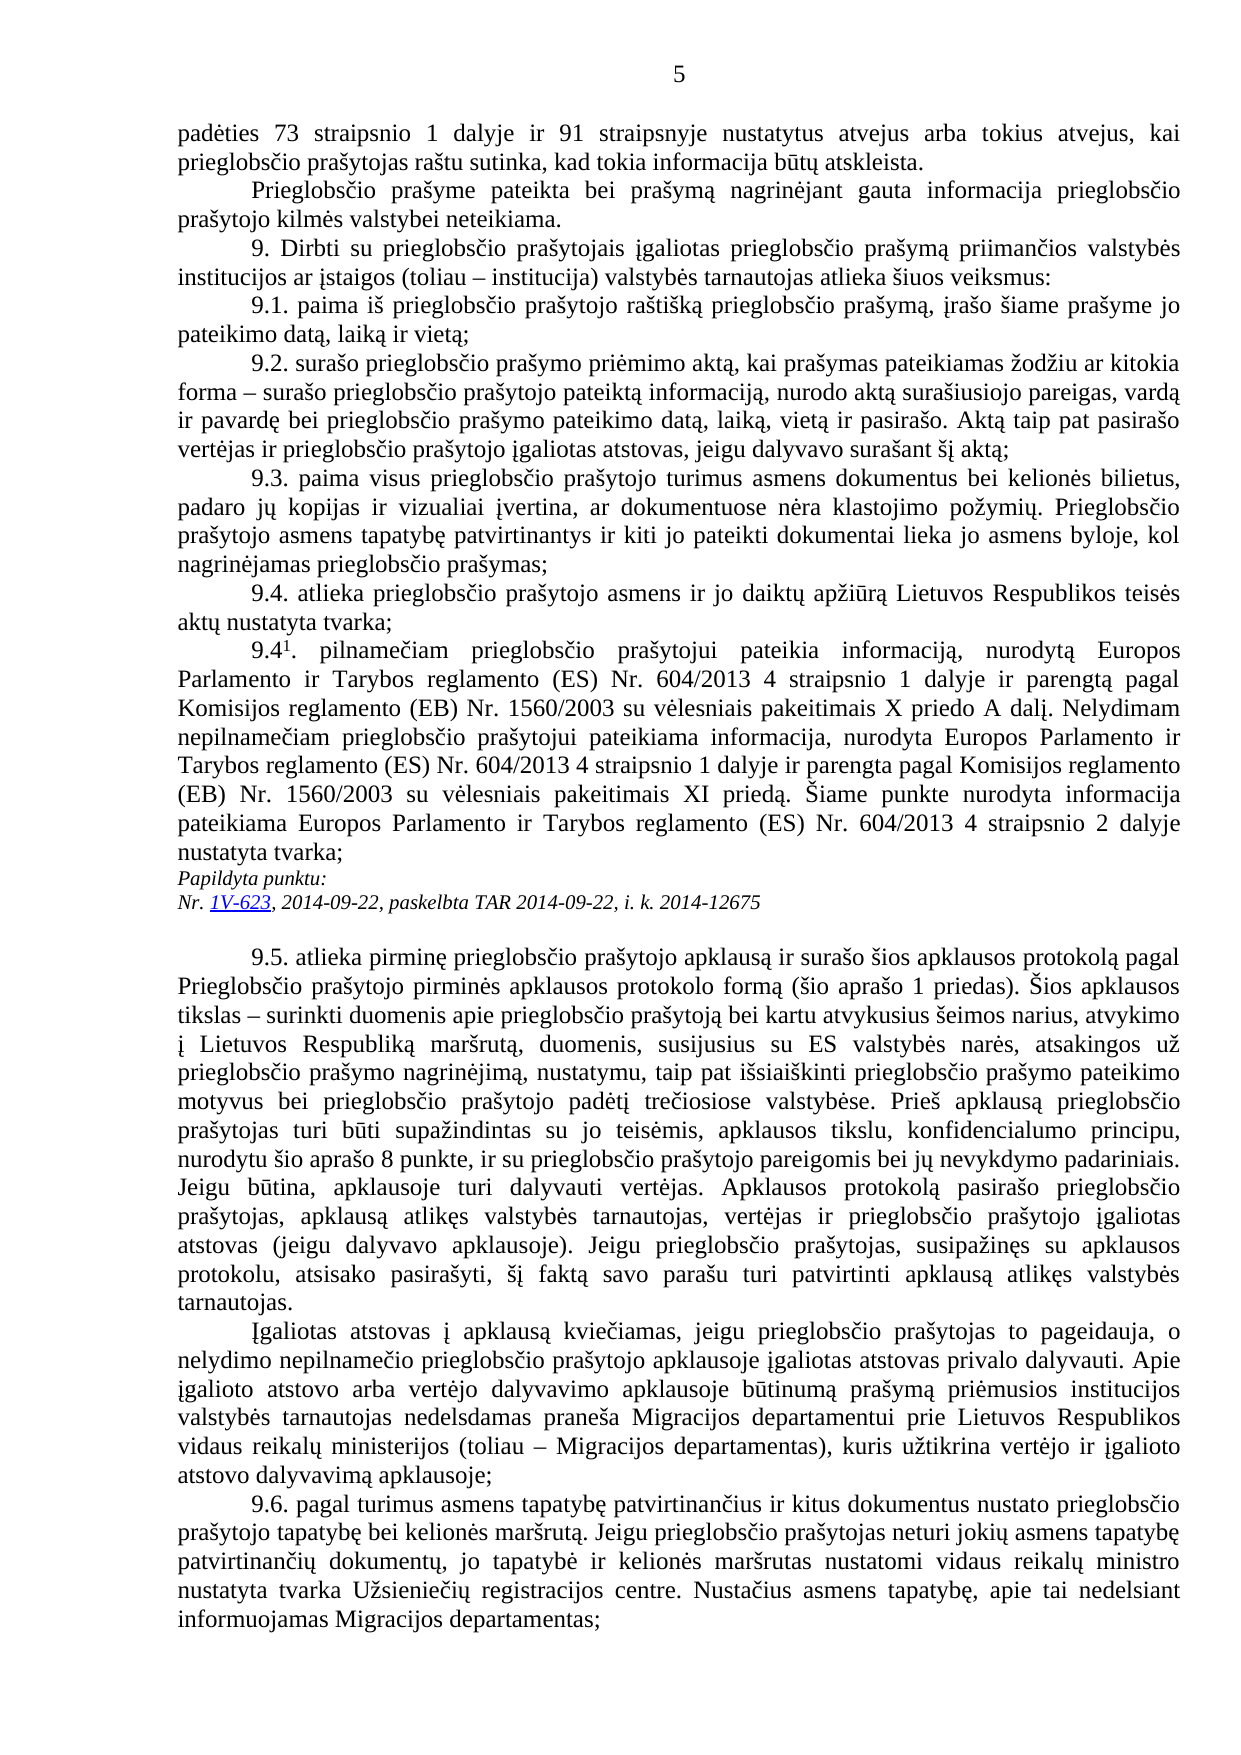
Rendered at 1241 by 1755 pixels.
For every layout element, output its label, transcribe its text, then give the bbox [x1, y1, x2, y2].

text 9.3. paima visus prieglobsčio prašytojo turimus asmens dokumentus bei kelionės bilietus, padaro jų kopijas ir vizualiai įvertina, ar dokumentuose nėra klastojimo požymių. Prieglobsčio prašytojo asmens tapatybę patvirtinantys ir kiti jo pateikti dokumentai lieka jo asmens byloje, kol nagrinėjamas prieglobsčio prašymas; [177, 463, 1181, 578]
text padėties 73 straipsnio 1 dalyje ir 91 straipsnyje nustatytus atvejus arba tokius atvejus, kai prieglobsčio prašytojas raštu sutinka, kad tokia informacija būtų atskleista. [177, 118, 1181, 176]
text 9.5. atlieka pirminę prieglobsčio prašytojo apklausą ir surašo šios apklausos protokolą pagal Prieglobsčio prašytojo pirminės apklausos protokolo formą (šio aprašo 1 priedas). Šios apklausos tikslas – surinkti duomenis apie prieglobsčio prašytoją bei kartu atvykusius šeimos narius, atvykimo į Lietuvos Respubliką maršrutą, duomenis, susijusius su ES valstybės narės, atsakingos už prieglobsčio prašymo nagrinėjimą, nustatymu, taip pat išsiaiškinti prieglobsčio prašymo pateikimo motyvus bei prieglobsčio prašytojo padėtį trečiosiose valstybėse. Prieš apklausą prieglobsčio prašytojas turi būti supažindintas su jo teisėmis, apklausos tikslu, konfidencialumo principu, nurodytu šio aprašo 8 punkte, ir su prieglobsčio prašytojo pareigomis bei jų nevykdymo padariniais. Jeigu būtina, apklausoje turi dalyvauti vertėjas. Apklausos protokolą pasirašo prieglobsčio prašytojas, apklausą atlikęs valstybės tarnautojas, vertėjas ir prieglobsčio prašytojo įgaliotas atstovas (jeigu dalyvavo apklausoje). Jeigu prieglobsčio prašytojas, susipažinęs su apklausos protokolu, atsisako pasirašyti, šį faktą savo parašu turi patvirtinti apklausą atlikęs valstybės tarnautojas. [177, 942, 1181, 1316]
text Papildyta punktu: [177, 866, 1181, 890]
text 9.4. atlieka prieglobsčio prašytojo asmens ir jo daiktų apžiūrą Lietuvos Respublikos teisės aktų nustatyta tvarka; [177, 578, 1181, 636]
text Įgaliotas atstovas į apklausą kviečiamas, jeigu prieglobsčio prašytojas to pageidauja, o nelydimo nepilnamečio prieglobsčio prašytojo apklausoje įgaliotas atstovas privalo dalyvauti. Apie įgalioto atstovo arba vertėjo dalyvavimo apklausoje būtinumą prašymą priėmusios institucijos valstybės tarnautojas nedelsdamas praneša Migracijos departamentui prie Lietuvos Respublikos vidaus reikalų ministerijos (toliau – Migracijos departamentas), kuris užtikrina vertėjo ir įgalioto atstovo dalyvavimą apklausoje; [177, 1316, 1181, 1489]
text Prieglobsčio prašyme pateikta bei prašymą nagrinėjant gauta informacija prieglobsčio prašytojo kilmės valstybei neteikiama. [177, 176, 1181, 233]
text 9.41. pilnamečiam prieglobsčio prašytojui pateikia informaciją, nurodytą Europos Parlamento ir Tarybos reglamento (ES) Nr. 604/2013 4 straipsnio 1 dalyje ir parengtą pagal Komisijos reglamento (EB) Nr. 1560/2003 su vėlesniais pakeitimais X priedo A dalį. Nelydimam nepilnamečiam prieglobsčio prašytojui pateikiama informacija, nurodyta Europos Parlamento ir Tarybos reglamento (ES) Nr. 604/2013 4 straipsnio 1 dalyje ir parengta pagal Komisijos reglamento (EB) Nr. 1560/2003 su vėlesniais pakeitimais XI priedą. Šiame punkte nurodyta informacija pateikiama Europos Parlamento ir Tarybos reglamento (ES) Nr. 604/2013 4 straipsnio 2 dalyje nustatyta tvarka; [177, 636, 1181, 866]
text Nr. 1V-623, 2014-09-22, paskelbta TAR 2014-09-22, i. k. 2014-12675 [177, 890, 1181, 914]
text 9.2. surašo prieglobsčio prašymo priėmimo aktą, kai prašymas pateikiamas žodžiu ar kitokia forma – surašo prieglobsčio prašytojo pateiktą informaciją, nurodo aktą surašiusiojo pareigas, vardą ir pavardę bei prieglobsčio prašymo pateikimo datą, laiką, vietą ir pasirašo. Aktą taip pat pasirašo vertėjas ir prieglobsčio prašytojo įgaliotas atstovas, jeigu dalyvavo surašant šį aktą; [177, 348, 1181, 463]
text 9.1. paima iš prieglobsčio prašytojo raštišką prieglobsčio prašymą, įrašo šiame prašyme jo pateikimo datą, laiką ir vietą; [177, 291, 1181, 348]
text 9. Dirbti su prieglobsčio prašytojais įgaliotas prieglobsčio prašymą priimančios valstybės institucijos ar įstaigos (toliau – institucija) valstybės tarnautojas atlieka šiuos veiksmus: [177, 233, 1181, 291]
text 9.6. pagal turimus asmens tapatybę patvirtinančius ir kitus dokumentus nustato prieglobsčio prašytojo tapatybę bei kelionės maršrutą. Jeigu prieglobsčio prašytojas neturi jokių asmens tapatybę patvirtinančių dokumentų, jo tapatybė ir kelionės maršrutas nustatomi vidaus reikalų ministro nustatyta tvarka Užsieniečių registracijos centre. Nustačius asmens tapatybę, apie tai nedelsiant informuojamas Migracijos departamentas; [177, 1489, 1181, 1632]
